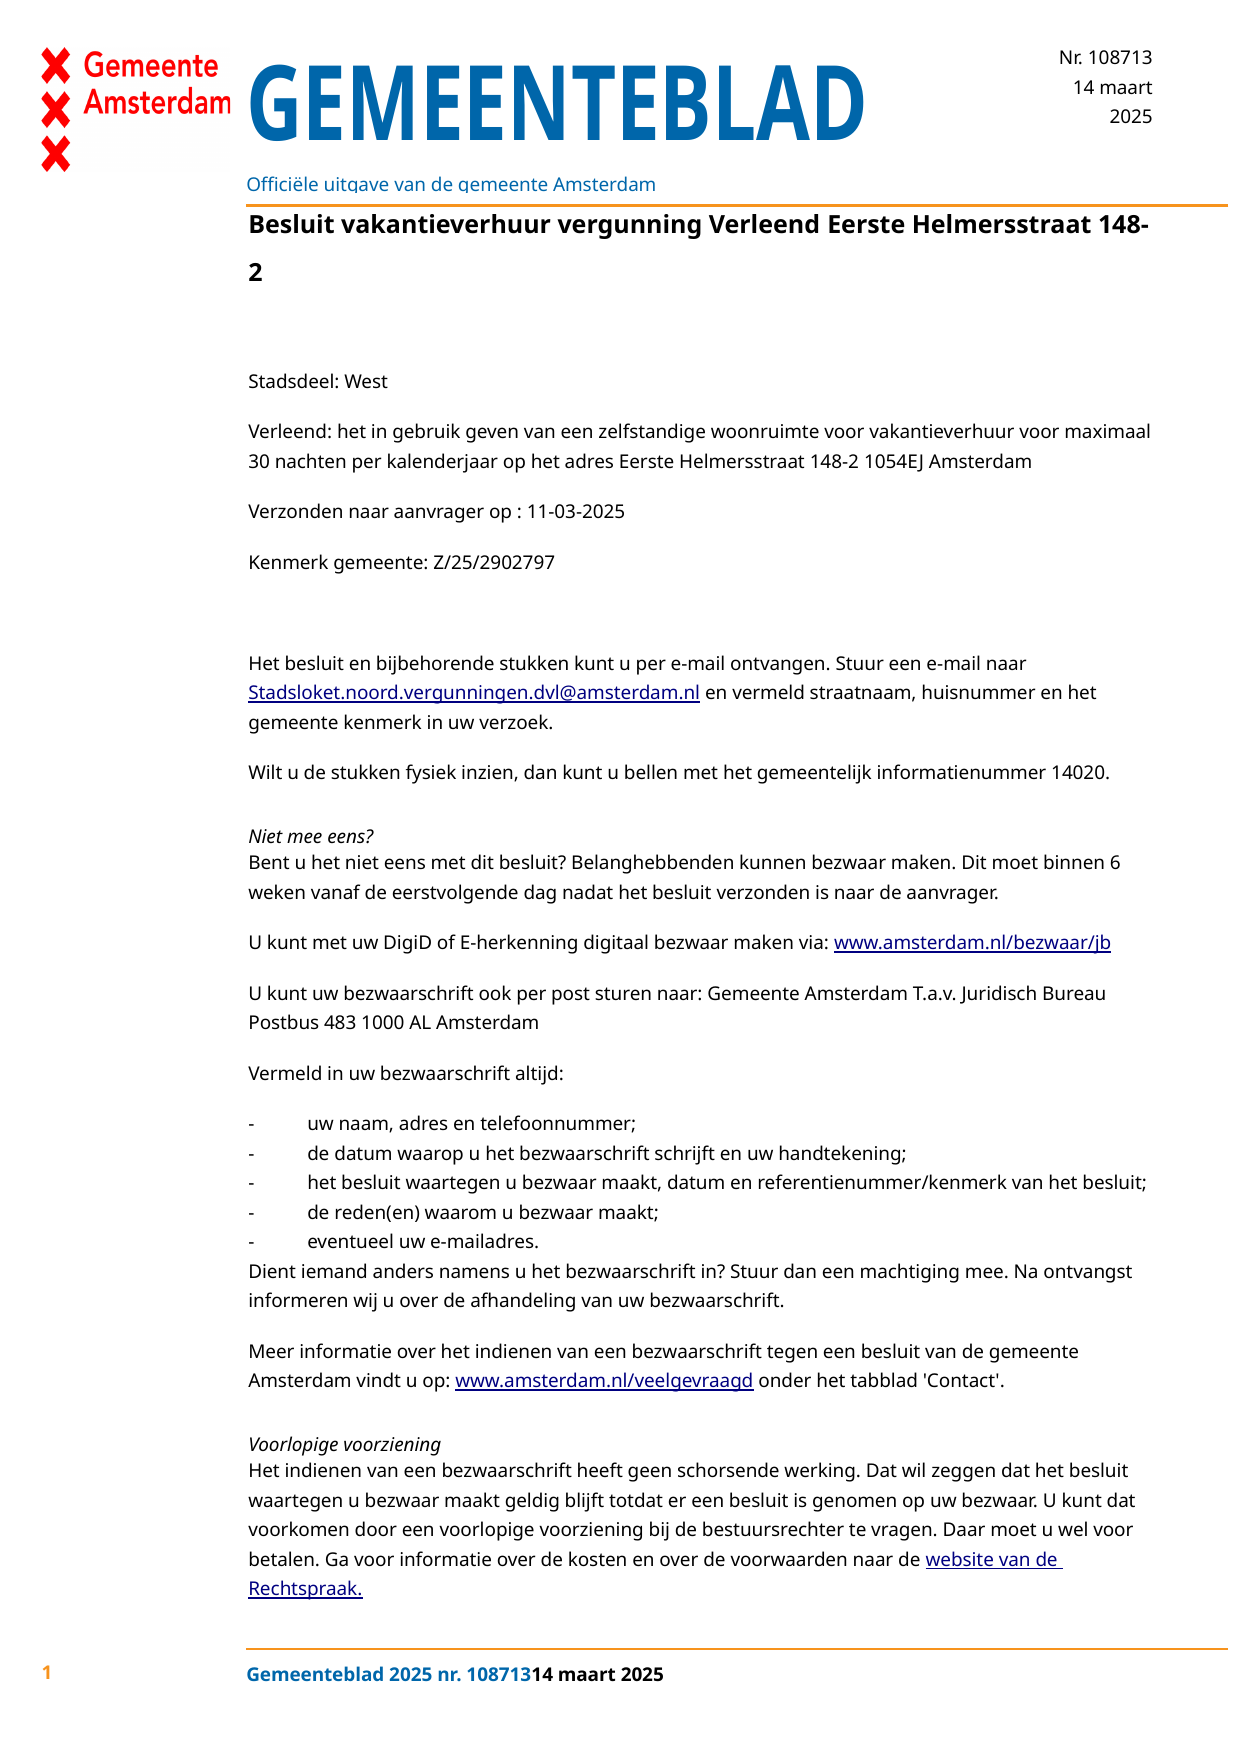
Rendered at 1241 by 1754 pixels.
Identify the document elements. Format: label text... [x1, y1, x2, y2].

text Het indienen van een bezwaarschrift heeft geen schorsende werking. Dat wil zeggen dat het besluit waartegen u bezwaar maakt geldig blijft totdat er een besluit is genomen op uw bezwaar. U kunt dat voorkomen door een voorlopige voorziening bij de bestuursrechter te vragen. Daar moet u wel voor betalen. Ga voor informatie over de kosten en over de voorwaarden naar de website van de Rechtspraak. [248, 1457, 1152, 1601]
text Het besluit en bijbehorende stukken kunt u per e-mail ontvangen. Stuur een e-mail naar Stadsloket.noord.vergunningen.dvl@amsterdam.nl en vermeld straatnaam, huisnummer en het gemeente kenmerk in uw verzoek. [248, 650, 1152, 735]
list de datum waarop u het bezwaarschrift schrijft en uw handtekening; [248, 1140, 1152, 1165]
text Voorlopige voorziening [248, 1432, 1152, 1457]
list het besluit waartegen u bezwaar maakt, datum en referentienummer/kenmerk van het besluit; [248, 1169, 1152, 1195]
text Stadsdeel: West [248, 368, 1152, 394]
text Niet mee eens? [248, 823, 1152, 849]
text Verleend: het in gebruik geven van een zelfstandige woonruimte voor vakantieverhuur voor maximaal 30 nachten per kalenderjaar op het adres Eerste Helmersstraat 148-2 1054EJ Amsterdam [248, 419, 1152, 474]
text Meer informatie over het indienen van een bezwaarschrift tegen een besluit van de gemeente Amsterdam vindt u op: www.amsterdam.nl/veelgevraagd onder het tabblad 'Contact'. [248, 1338, 1152, 1393]
text Kenmerk gemeente: Z/25/2902797 [248, 549, 1152, 575]
text Verzonden naar aanvrager op : 11-03-2025 [248, 499, 1152, 524]
picture [41, 47, 231, 172]
list uw naam, adres en telefoonnummer; [248, 1110, 1152, 1136]
text U kunt uw bezwaarschrift ook per post sturen naar: Gemeente Amsterdam T.a.v. Juridisch Bureau Postbus 483 1000 AL Amsterdam [248, 980, 1152, 1035]
list de reden(en) waarom u bezwaar maakt; [248, 1199, 1152, 1224]
text Vermeld in uw bezwaarschrift altijd: [248, 1060, 1152, 1085]
text Bent u het niet eens met dit besluit? Belanghebbenden kunnen bezwaar maken. Dit moet binnen 6 weken vanaf de eerstvolgende dag nadat het besluit verzonden is naar de aanvrager. [248, 849, 1152, 904]
text Dient iemand anders namens u het bezwaarschrift in? Stuur dan een machtiging mee. Na ontvangst informeren wij u over de afhandeling van uw bezwaarschrift. [248, 1258, 1152, 1313]
text Wilt u de stukken fysiek inzien, dan kunt u bellen met het gemeentelijk informatienummer 14020. [248, 759, 1152, 785]
text U kunt met uw DigiD of E-herkenning digitaal bezwaar maken via: www.amsterdam.nl/bezwaar/jb [248, 929, 1152, 955]
list eventueel uw e-mailadres. [248, 1228, 1152, 1254]
text Besluit vakantieverhuur vergunning Verleend Eerste Helmersstraat 148-2 [248, 207, 1152, 288]
